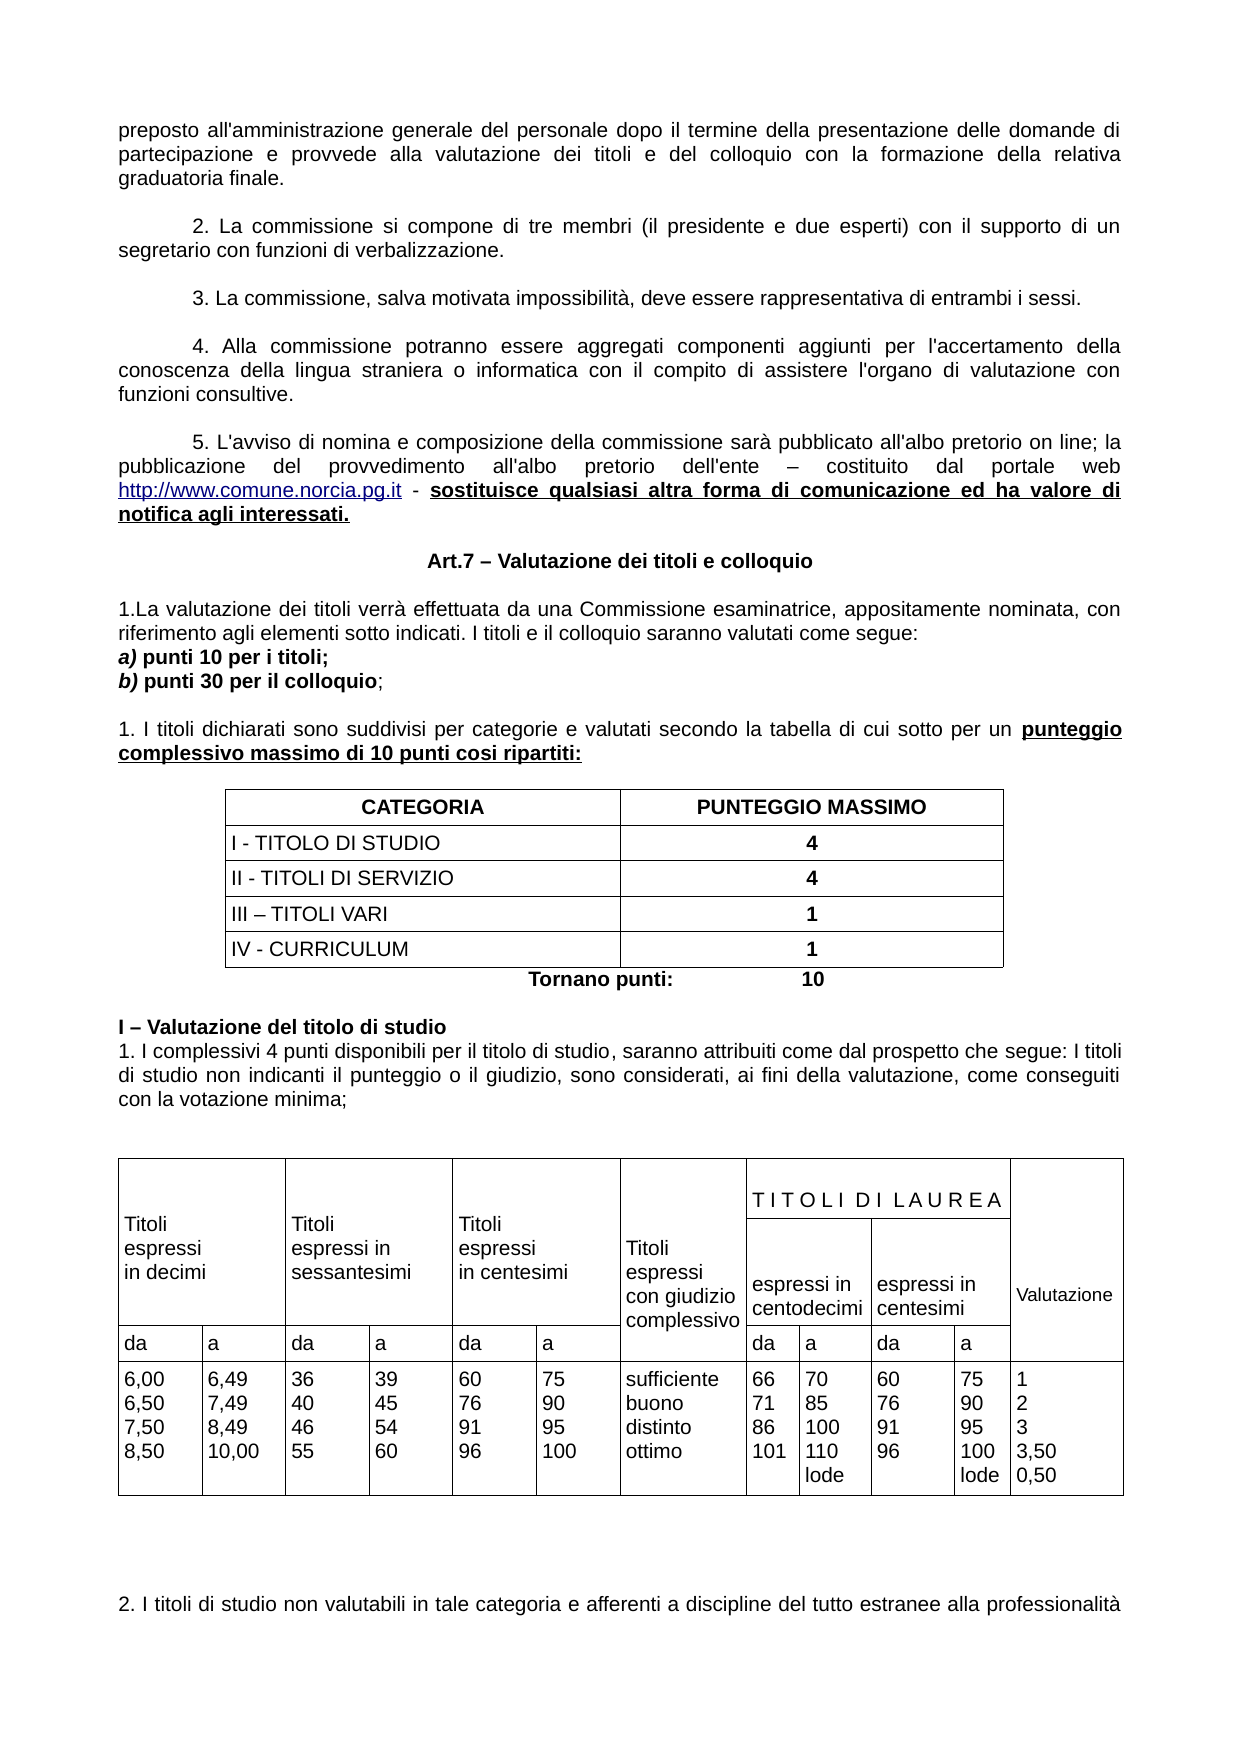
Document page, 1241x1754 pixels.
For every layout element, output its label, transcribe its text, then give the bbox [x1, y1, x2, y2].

text 2. I titoli di studio non valutabili in tale categoria e afferenti a discipline del tutto estranee alla professionalità [118, 1591, 1122, 1615]
text 1. I titoli dichiarati sono suddivisi per categorie e valutati secondo la tabella di cui sotto per un punteggio complessivo massimo di 10 punti cosi ripartiti: [118, 717, 1122, 765]
table_cell 60 76 91 96 [872, 1362, 954, 1495]
table_cell 66 71 86 101 [747, 1362, 799, 1495]
table_header T I T O L I D I L A U R E A [747, 1159, 1010, 1218]
table_cell 4 [621, 861, 1003, 896]
text 2. La commissione si compone di tre membri (il presidente e due esperti) con il supporto di un segretario con funzioni di verbalizzazione. [118, 214, 1122, 262]
text 1. I complessivi 4 punti disponibili per il titolo di studio, saranno attribuiti come dal prospetto che segue: I titoli di studio non indicanti il punteggio o il giudizio, sono considerati, ai fini della valutazione, come conseguiti con la votazione minima; [118, 1038, 1122, 1110]
table_cell 75 90 95 100 [537, 1362, 620, 1495]
table_cell 70 85 100 110 lode [800, 1362, 871, 1495]
table_header Titoli espressi con giudizio complessivo [621, 1159, 746, 1361]
table_cell 36 40 46 55 [286, 1362, 369, 1495]
list Tornano punti: 10 [193, 967, 1122, 991]
table_cell da [286, 1326, 369, 1361]
table_cell 39 45 54 60 [370, 1362, 452, 1495]
table_cell 6,00 6,50 7,50 8,50 [119, 1362, 202, 1495]
table_cell III – TITOLI VARI [226, 897, 620, 931]
table_header Titoli espressi in centesimi [453, 1159, 620, 1325]
text 5. L'avviso di nomina e composizione della commissione sarà pubblicato all'albo pretorio on line; la pubblicazione del provvedimento all'albo pretorio dell'ente – costituito dal portale web http://www.comune.norcia.pg.it - sostituisce qualsiasi altra forma di comunicazione ed ha valore di notifica agli interessati. [118, 429, 1122, 525]
text 3. La commissione, salva motivata impossibilità, deve essere rappresentativa di entrambi i sessi. [118, 286, 1122, 310]
table_cell 6,49 7,49 8,49 10,00 [203, 1362, 285, 1495]
text 1.La valutazione dei titoli verrà effettuata da una Commissione esaminatrice, appositamente nominata, con riferimento agli elementi sotto indicati. I titoli e il colloquio saranno valutati come segue: [118, 597, 1122, 645]
table_cell a [955, 1326, 1010, 1361]
table_cell 1 [621, 897, 1003, 931]
table_header Valutazione [1011, 1159, 1123, 1361]
table_cell da [453, 1326, 536, 1361]
text Art.7 – Valutazione dei titoli e colloquio [118, 549, 1122, 573]
table_cell 60 76 91 96 [453, 1362, 536, 1495]
table_cell a [800, 1326, 871, 1361]
table_cell I - TITOLO DI STUDIO [226, 826, 620, 860]
table_cell sufficiente buono distinto ottimo [621, 1362, 746, 1495]
table_cell 4 [621, 826, 1003, 860]
table_cell a [203, 1326, 285, 1361]
table_cell IV - CURRICULUM [226, 932, 620, 967]
table_cell da [747, 1326, 799, 1361]
table_cell 1 [621, 932, 1003, 967]
text preposto all'amministrazione generale del personale dopo il termine della presentazione delle domande di partecipazione e provvede alla valutazione dei titoli e del colloquio con la formazione della relativa graduatoria finale. [118, 118, 1122, 190]
table_cell a [537, 1326, 620, 1361]
text I – Valutazione del titolo di studio [118, 1014, 1122, 1038]
table_cell 1 2 3 3,50 0,50 [1011, 1362, 1123, 1495]
table_header Titoli espressi in decimi [119, 1159, 285, 1325]
table_cell II - TITOLI DI SERVIZIO [226, 861, 620, 896]
table_cell 75 90 95 100 lode [955, 1362, 1010, 1495]
text b) punti 30 per il colloquio; [118, 669, 1122, 693]
table_header PUNTEGGIO MASSIMO [621, 790, 1003, 824]
table_cell a [370, 1326, 452, 1361]
table_header CATEGORIA [226, 790, 620, 824]
text 4. Alla commissione potranno essere aggregati componenti aggiunti per l'accertamento della conoscenza della lingua straniera o informatica con il compito di assistere l'organo di valutazione con funzioni consultive. [118, 334, 1122, 406]
table_cell da [872, 1326, 954, 1361]
table_cell espressi in centesimi [872, 1219, 1010, 1325]
text a) punti 10 per i titoli; [118, 645, 1122, 669]
table_cell espressi in centodecimi [747, 1219, 871, 1325]
table_cell da [119, 1326, 202, 1361]
table_header Titoli espressi in sessantesimi [286, 1159, 452, 1325]
